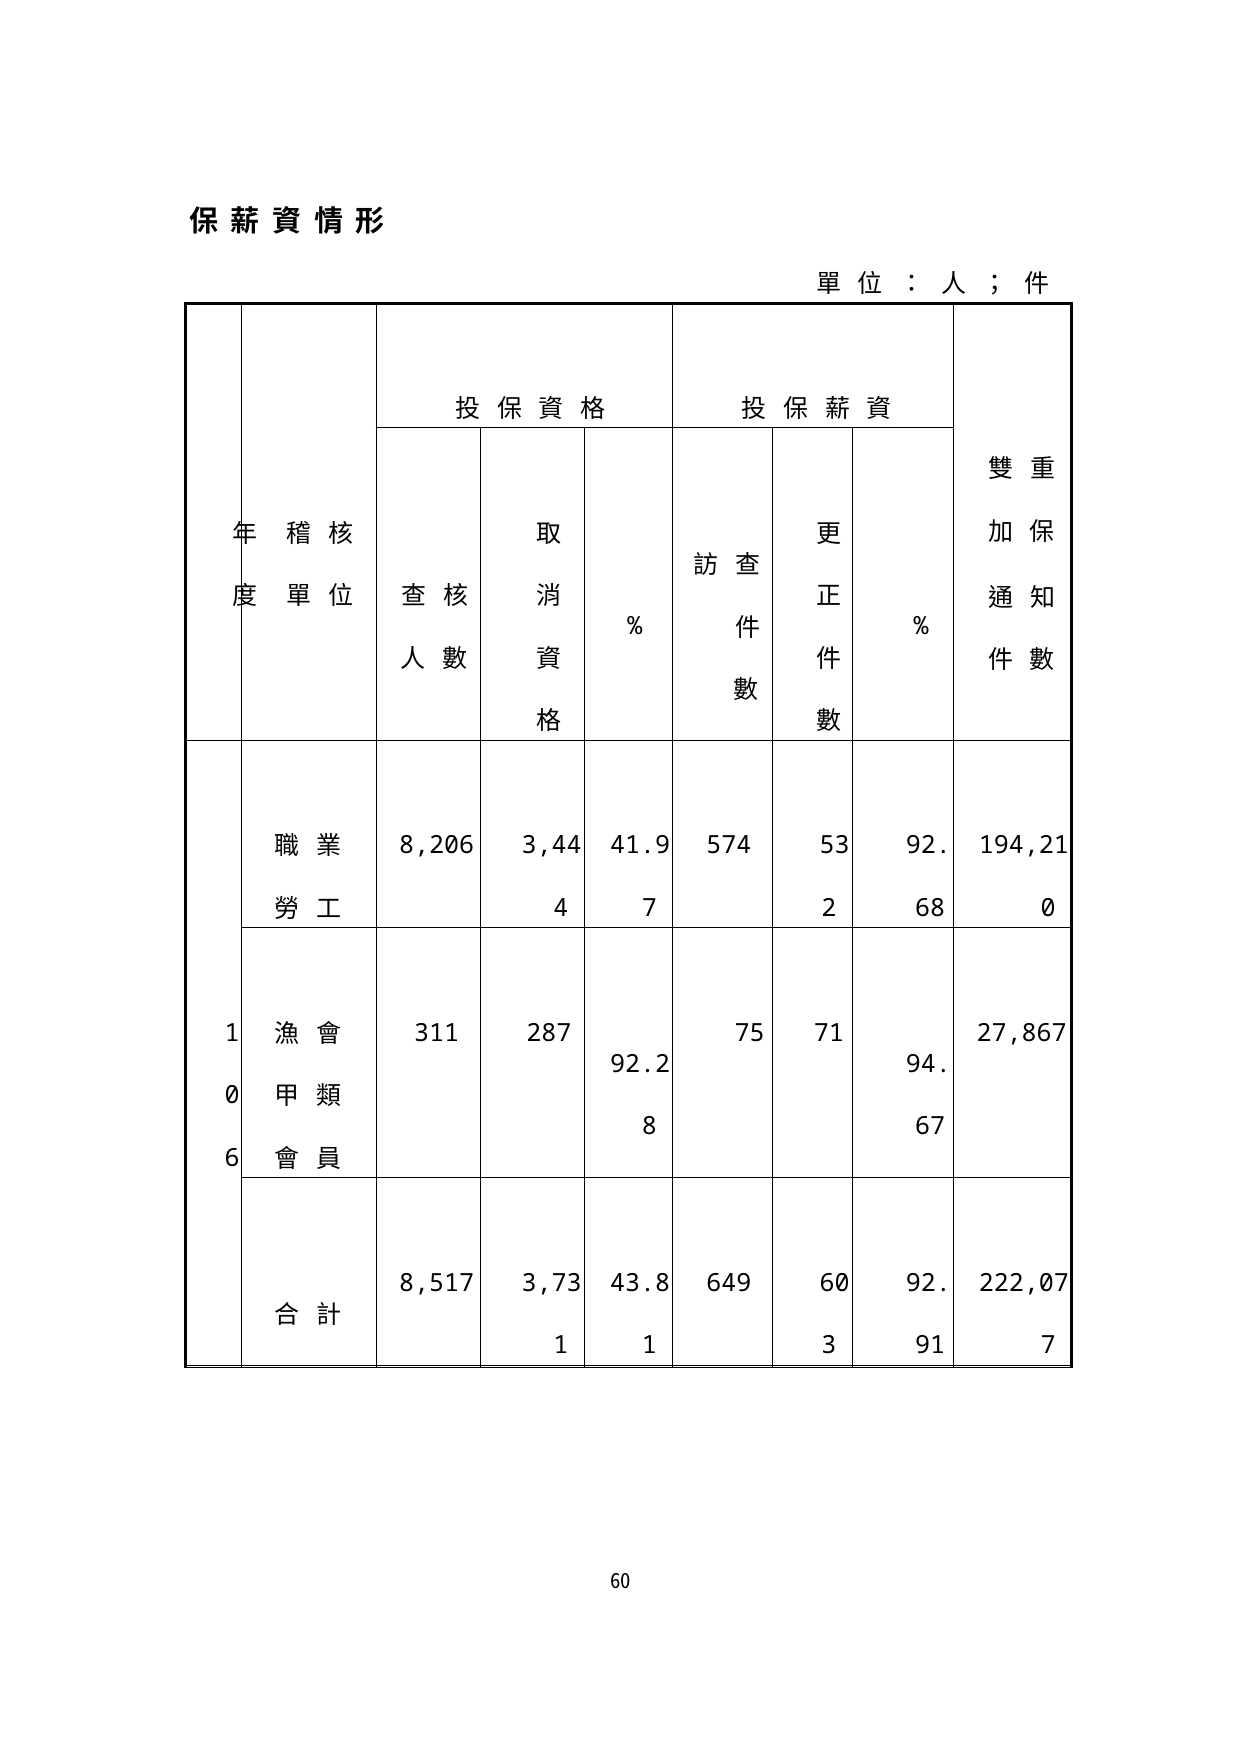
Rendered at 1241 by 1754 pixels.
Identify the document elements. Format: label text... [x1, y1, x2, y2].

table_cell 查核人數 [377, 428, 480, 740]
table_cell 27,867 [954, 928, 1070, 1177]
table_cell % [585, 428, 672, 740]
text 單位：人；件 [183, 240, 1058, 302]
text 保薪資情形 [183, 177, 1058, 240]
table_cell 92.68 [853, 741, 953, 927]
table_cell 漁會甲類會員 [242, 928, 376, 1177]
table_cell 取消資格 [481, 428, 584, 740]
table_cell 43.81 [585, 1178, 672, 1365]
table_cell 194,210 [954, 741, 1070, 927]
table_cell 574 [673, 741, 772, 927]
table_cell 603 [773, 1178, 852, 1365]
table_cell 71 [773, 928, 852, 1177]
table_header 投保薪資 [673, 305, 953, 427]
table_header 雙重加保 通知件數 [954, 305, 1070, 740]
table_header 稽核單位 [242, 305, 376, 740]
table_cell 92.28 [585, 928, 672, 1177]
table_cell 649 [673, 1178, 772, 1365]
table_cell 8,206 [377, 741, 480, 927]
table_cell 92.91 [853, 1178, 953, 1365]
table_cell 合計 [242, 1178, 376, 1365]
table_header 投保資格 [377, 305, 672, 427]
table_cell % [853, 428, 953, 740]
table_cell 532 [773, 741, 852, 927]
table_cell 訪查件數 [673, 428, 772, 740]
table_cell 94.67 [853, 928, 953, 1177]
table_cell 106 [187, 741, 241, 1365]
table_cell 更正件數 [773, 428, 852, 740]
table_cell 287 [481, 928, 584, 1177]
table_cell 8,517 [377, 1178, 480, 1365]
table_cell 3,731 [481, 1178, 584, 1365]
table_cell 75 [673, 928, 772, 1177]
table_cell 311 [377, 928, 480, 1177]
table_cell 222,077 [954, 1178, 1070, 1365]
table_header 年度 [187, 305, 241, 740]
table_cell 41.97 [585, 741, 672, 927]
table_cell 3,444 [481, 741, 584, 927]
table_cell 職業勞工 [242, 741, 376, 927]
